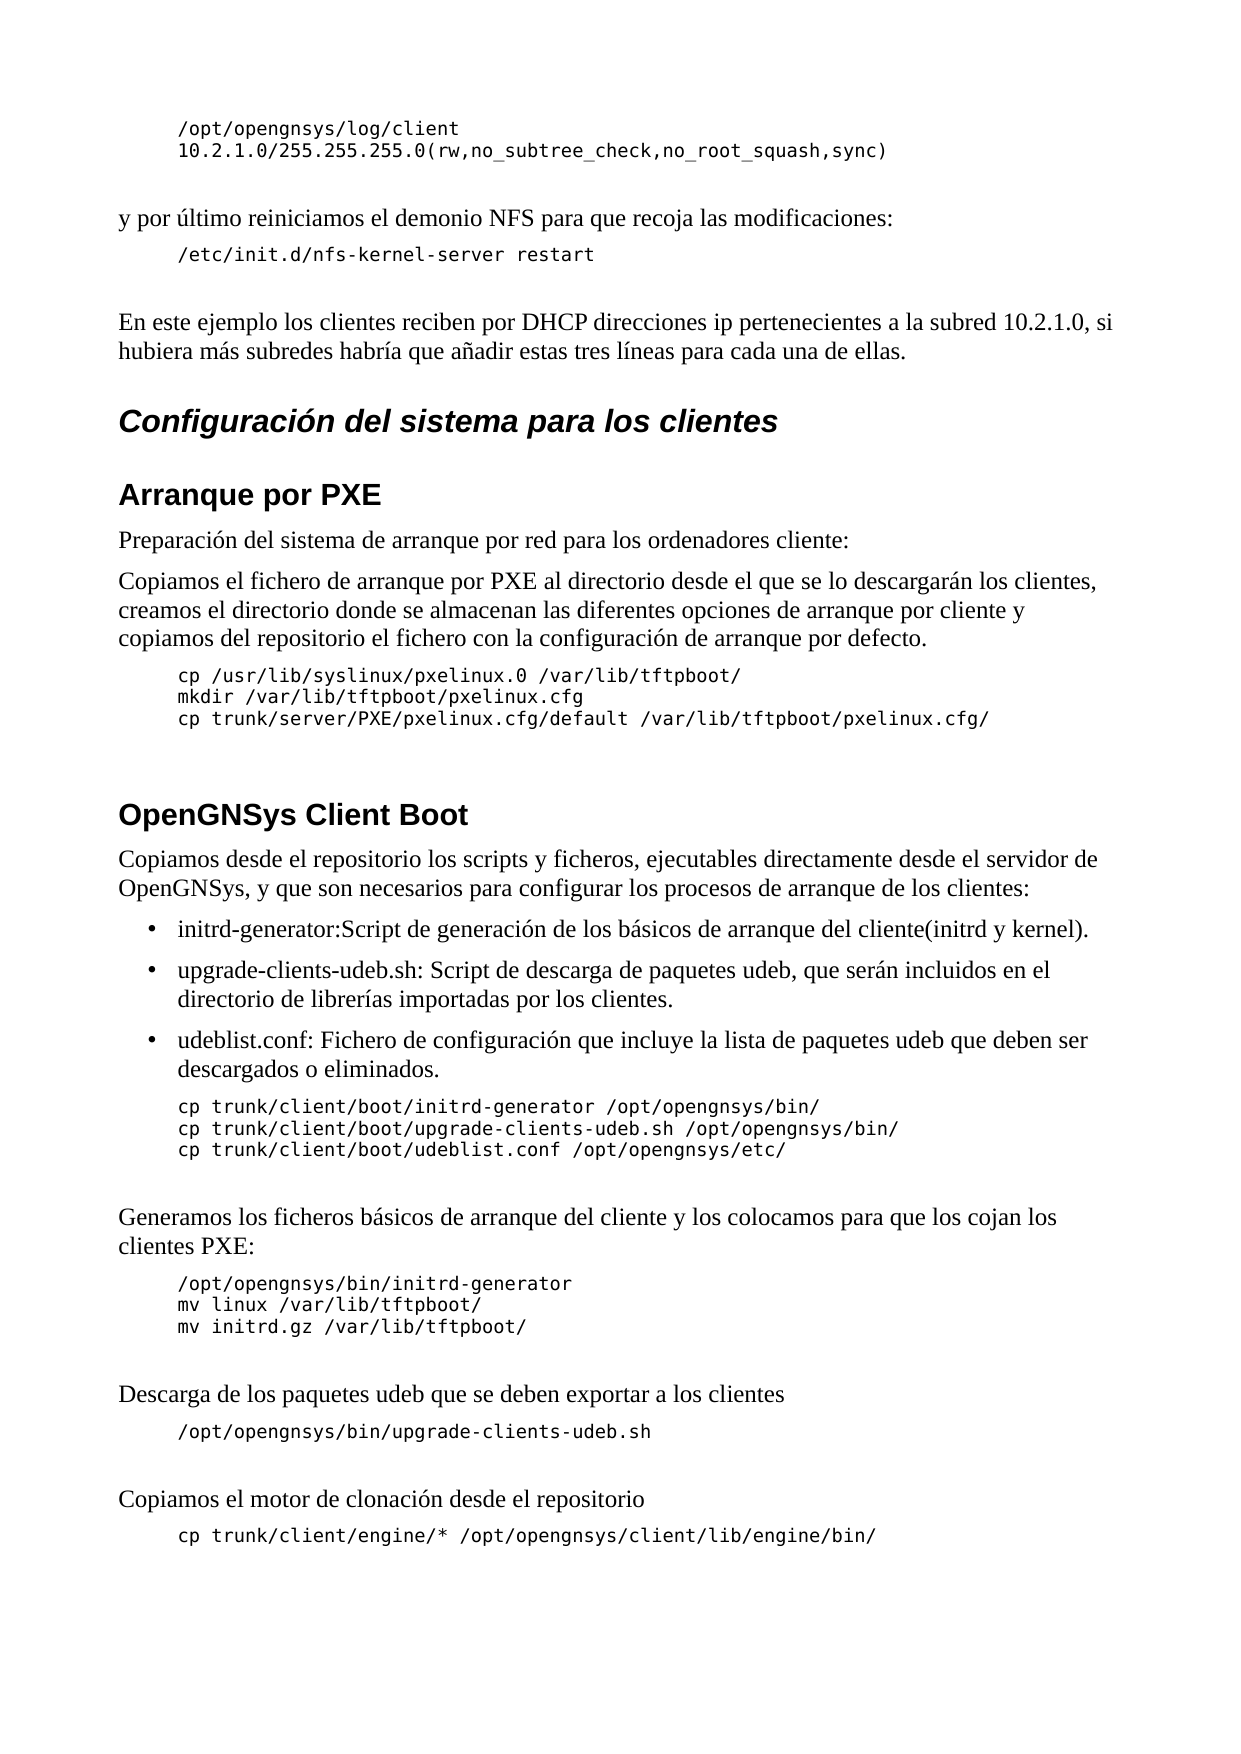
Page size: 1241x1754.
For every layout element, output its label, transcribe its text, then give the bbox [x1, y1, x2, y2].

text cp trunk/client/boot/initrd-generator /opt/opengnsys/bin/ cp trunk/client/boot/upgrade-clients-udeb.sh /opt/opengnsys/bin/ cp trunk/client/boot/udeblist.conf /opt/opengnsys/etc/ [177, 1096, 1063, 1161]
subtitle Configuración del sistema para los clientes [118, 402, 1122, 439]
list initrd-generator:Script de generación de los básicos de arranque del cliente(initrd y kernel). [148, 914, 1122, 943]
text cp /usr/lib/syslinux/pxelinux.0 /var/lib/tftpboot/ mkdir /var/lib/tftpboot/pxelinux.cfg cp trunk/server/PXE/pxelinux.cfg/default /var/lib/tftpboot/pxelinux.cfg/ [177, 665, 1063, 730]
text /opt/opengnsys/bin/upgrade-clients-udeb.sh [177, 1421, 1063, 1442]
text /opt/opengnsys/log/client 10.2.1.0/255.255.255.0(rw,no_subtree_check,no_root_squash,sync) [177, 118, 1063, 162]
text /etc/init.d/nfs-kernel-server restart [177, 244, 1063, 266]
text Descarga de los paquetes udeb que se deben exportar a los clientes [118, 1379, 1122, 1408]
subtitle Arranque por PXE [118, 477, 1122, 512]
subtitle OpenGNSys Client Boot [118, 797, 1122, 832]
text Preparación del sistema de arranque por red para los ordenadores cliente: [118, 525, 1122, 553]
text cp trunk/client/engine/* /opt/opengnsys/client/lib/engine/bin/ [177, 1525, 1063, 1547]
text Copiamos el fichero de arranque por PXE al directorio desde el que se lo descargarán los clientes, creamos el directorio donde se almacenan las diferentes opciones de arranque por cliente y copiamos del repositorio el fichero con la configuración de arranque por defecto. [118, 566, 1122, 652]
list udeblist.conf: Fichero de configuración que incluye la lista de paquetes udeb que deben ser descargados o eliminados. [148, 1026, 1122, 1083]
text En este ejemplo los clientes reciben por DHCP direcciones ip pertenecientes a la subred 10.2.1.0, si hubiera más subredes habría que añadir estas tres líneas para cada una de ellas. [118, 307, 1122, 365]
list upgrade-clients-udeb.sh: Script de descarga de paquetes udeb, que serán incluidos en el directorio de librerías importadas por los clientes. [148, 956, 1122, 1013]
text y por último reiniciamos el demonio NFS para que recoja las modificaciones: [118, 203, 1122, 232]
text Copiamos desde el repositorio los scripts y ficheros, ejecutables directamente desde el servidor de OpenGNSys, y que son necesarios para configurar los procesos de arranque de los clientes: [118, 844, 1122, 902]
text /opt/opengnsys/bin/initrd-generator mv linux /var/lib/tftpboot/ mv initrd.gz /var/lib/tftpboot/ [177, 1272, 1063, 1338]
text Copiamos el motor de clonación desde el repositorio [118, 1484, 1122, 1512]
text Generamos los ficheros básicos de arranque del cliente y los colocamos para que los cojan los clientes PXE: [118, 1202, 1122, 1260]
